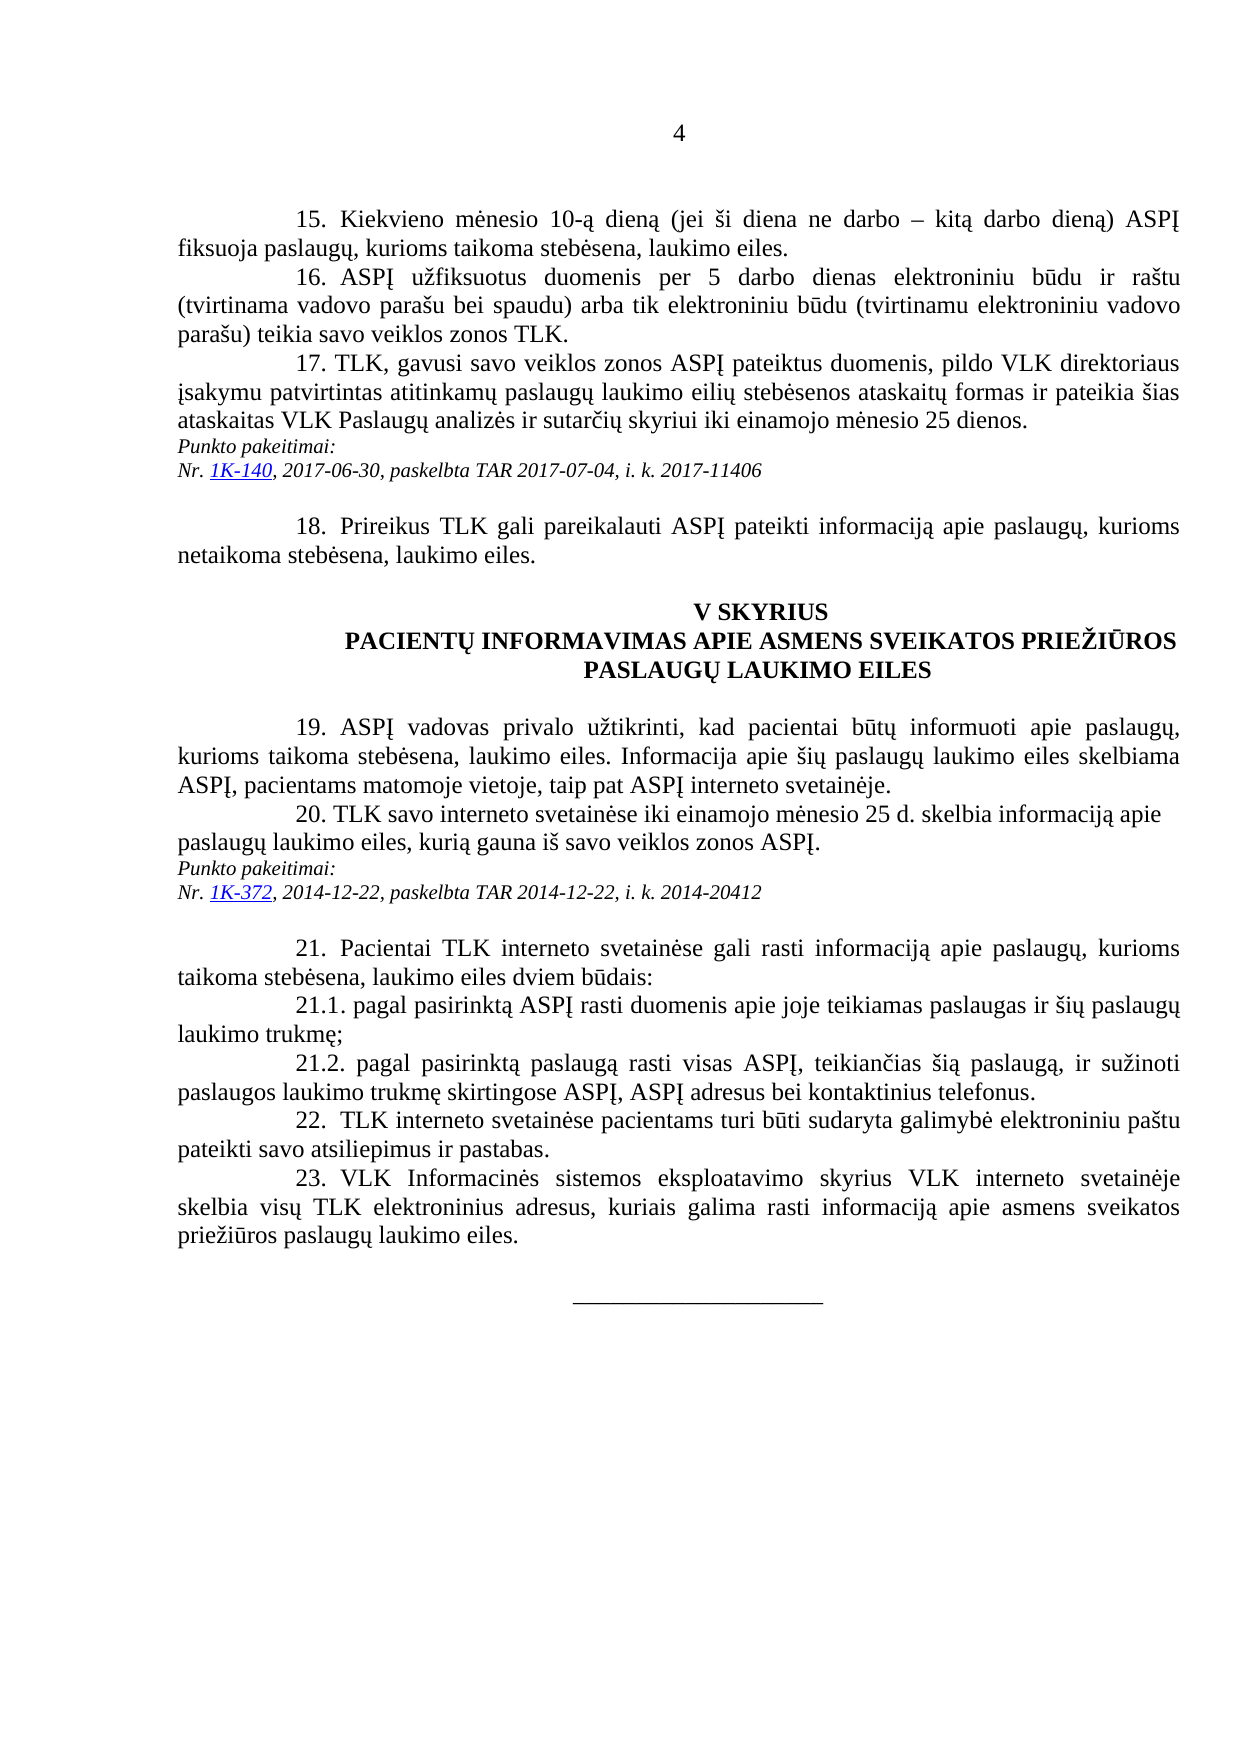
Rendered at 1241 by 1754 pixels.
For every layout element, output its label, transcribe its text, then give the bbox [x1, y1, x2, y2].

text 21.1 . pagal pasirinktą ASPĮ rasti duomenis apie joje teikiamas paslaugas ir šių paslaugų laukimo trukmę; [177, 991, 1181, 1048]
text V SKYRIUS [340, 597, 1181, 626]
text 20. TLK savo interneto svetainėse iki einamojo mėnesio 25 d. skelbia informaciją apie paslaugų laukimo eiles, kurią gauna iš savo veiklos zonos ASPĮ. [177, 799, 1181, 856]
text Punkto pakeitimai: [177, 856, 1181, 880]
text Nr. 1K-372, 2014-12-22, paskelbta TAR 2014-12-22, i. k. 2014-20412 [177, 880, 1181, 904]
text PACIENTŲ INFORMAVIMAS APIE ASMENS SVEIKATOS PRIEŽIŪROS PASLAUGŲ LAUKIMO EILES [340, 626, 1181, 684]
text 18. Prireikus TLK gali pareikalauti ASPĮ pateikti informaciją apie paslaugų, kurioms netaikoma stebėsena, laukimo eiles. [177, 511, 1181, 569]
text 17. TLK, gavusi savo veiklos zonos ASPĮ pateiktus duomenis, pildo VLK direktoriaus įsakymu patvirtintas atitinkamų paslaugų laukimo eilių stebėsenos ataskaitų formas ir pateikia šias ataskaitas VLK Paslaugų analizės ir sutarčių skyriui iki einamojo mėnesio 25 dienos. [177, 348, 1181, 434]
text 19. ASPĮ vadovas privalo užtikrinti, kad pacientai būtų informuoti apie paslaugų, kurioms taikoma stebėsena, laukimo eiles. Informacija apie šių paslaugų laukimo eiles skelbiama ASPĮ, pacientams matomoje vietoje, taip pat ASPĮ interneto svetainėje. [177, 712, 1181, 799]
text 22. TLK interneto svetainėse pacientams turi būti sudaryta galimybė elektroniniu paštu pateikti savo atsiliepimus ir pastabas. [177, 1106, 1181, 1163]
text 21.2. pagal pasirinktą paslaugą rasti visas ASPĮ, teikiančias šią paslaugą, ir sužinoti paslaugos laukimo trukmę skirtingose ASPĮ, ASPĮ adresus bei kontaktinius telefonus. [177, 1048, 1181, 1106]
text 16. ASPĮ užfiksuotus duomenis per 5 darbo dienas elektroniniu būdu ir raštu (tvirtinama vadovo parašu bei spaudu) arba tik elektroniniu būdu (tvirtinamu elektroniniu vadovo parašu) teikia savo veiklos zonos TLK. [177, 262, 1181, 348]
text Punkto pakeitimai: [177, 434, 1181, 458]
text Nr. 1K-140, 2017-06-30, paskelbta TAR 2017-07-04, i. k. 2017-11406 [177, 458, 1181, 482]
text 23. VLK Informacinės sistemos eksploatavimo skyrius VLK interneto svetainėje skelbia visų TLK elektroninius adresus, kuriais galima rasti informaciją apie asmens sveikatos priežiūros paslaugų laukimo eiles. [177, 1163, 1181, 1249]
text ____________________ [215, 1278, 1181, 1307]
text 21. Pacientai TLK interneto svetainėse gali rasti informaciją apie paslaugų, kurioms taikoma stebėsena, laukimo eiles dviem būdais: [177, 933, 1181, 991]
text 15. Kiekvieno mėnesio 10-ą dieną (jei ši diena ne darbo – kitą darbo dieną) ASPĮ fiksuoja paslaugų, kurioms taikoma stebėsena, laukimo eiles. [177, 204, 1181, 262]
